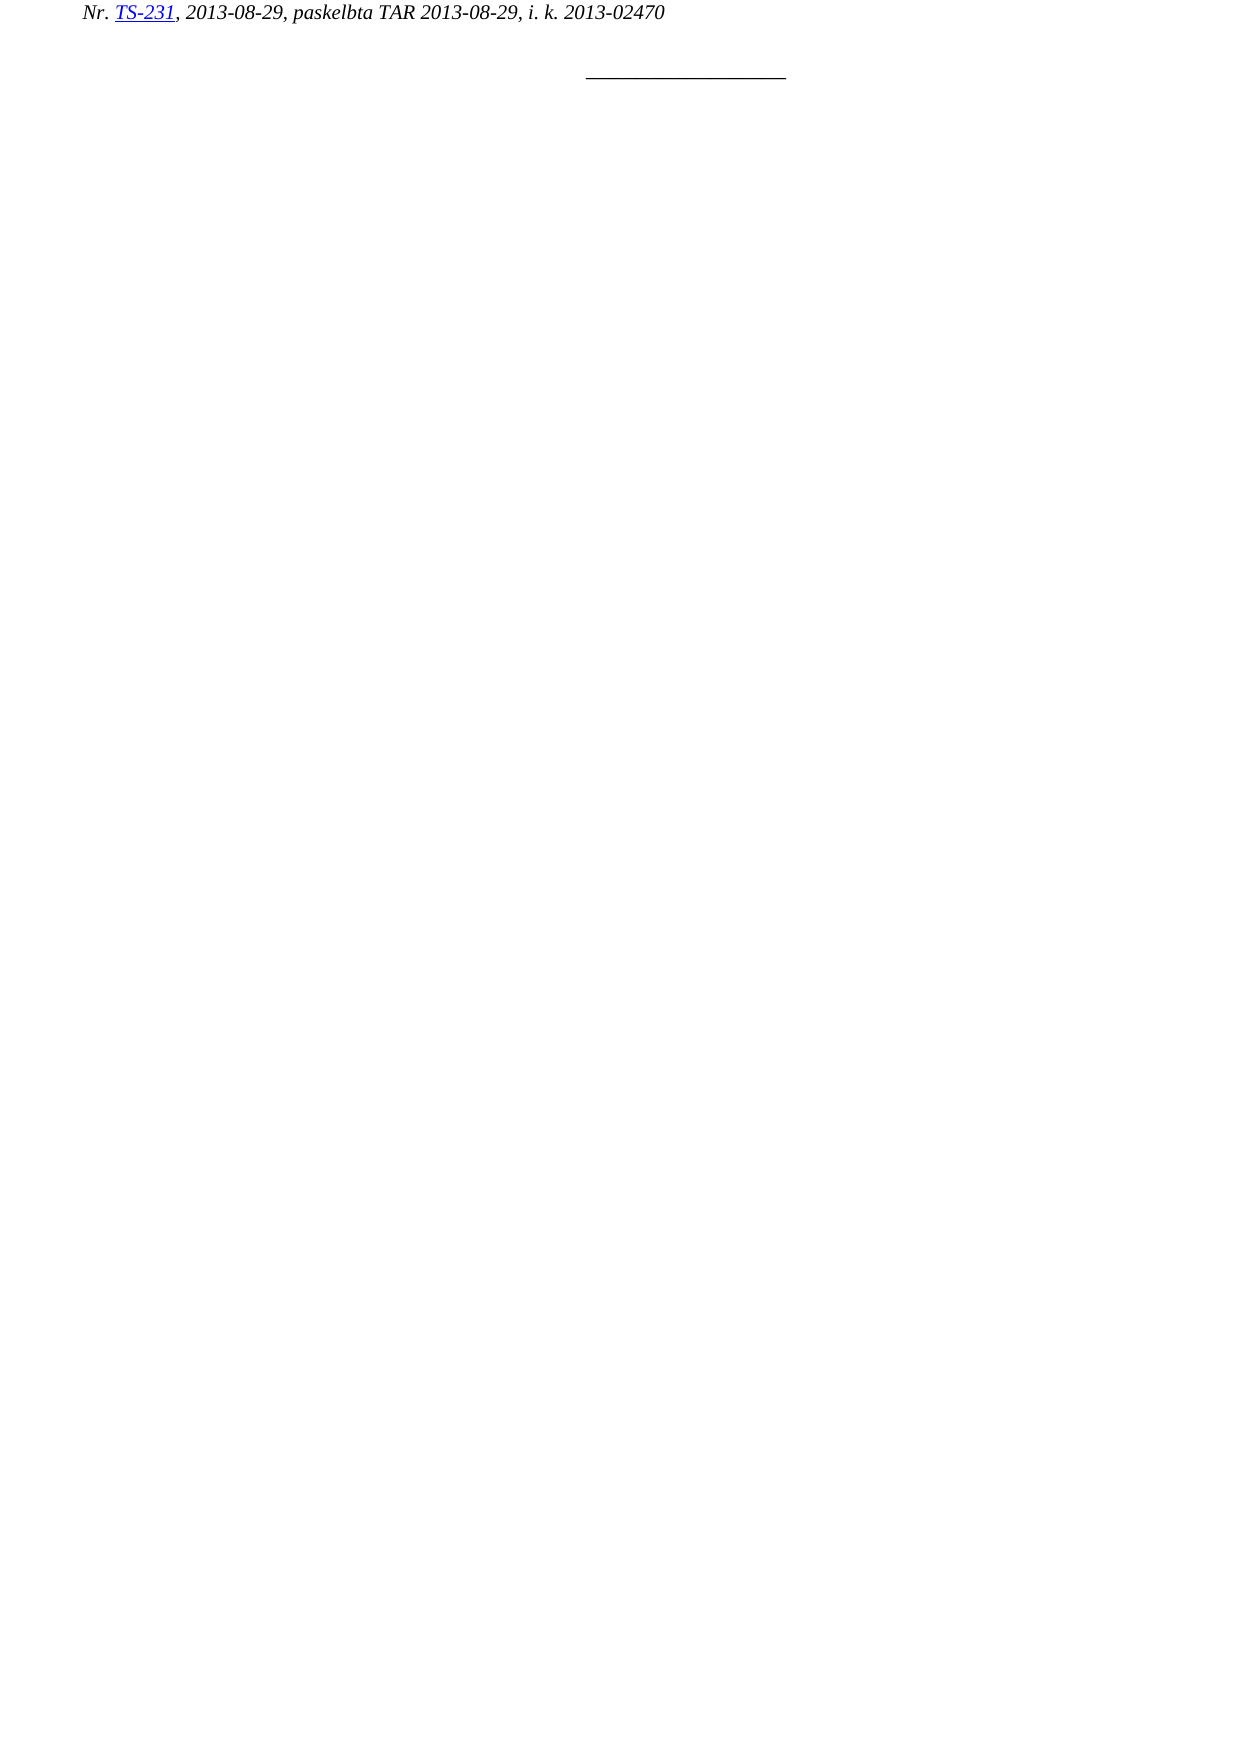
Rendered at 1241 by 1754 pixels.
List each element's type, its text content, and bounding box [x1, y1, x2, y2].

text ________________ [82, 53, 1201, 82]
text Nr. TS-231, 2013-08-29, paskelbta TAR 2013-08-29, i. k. 2013-02470 [82, 0, 1201, 24]
